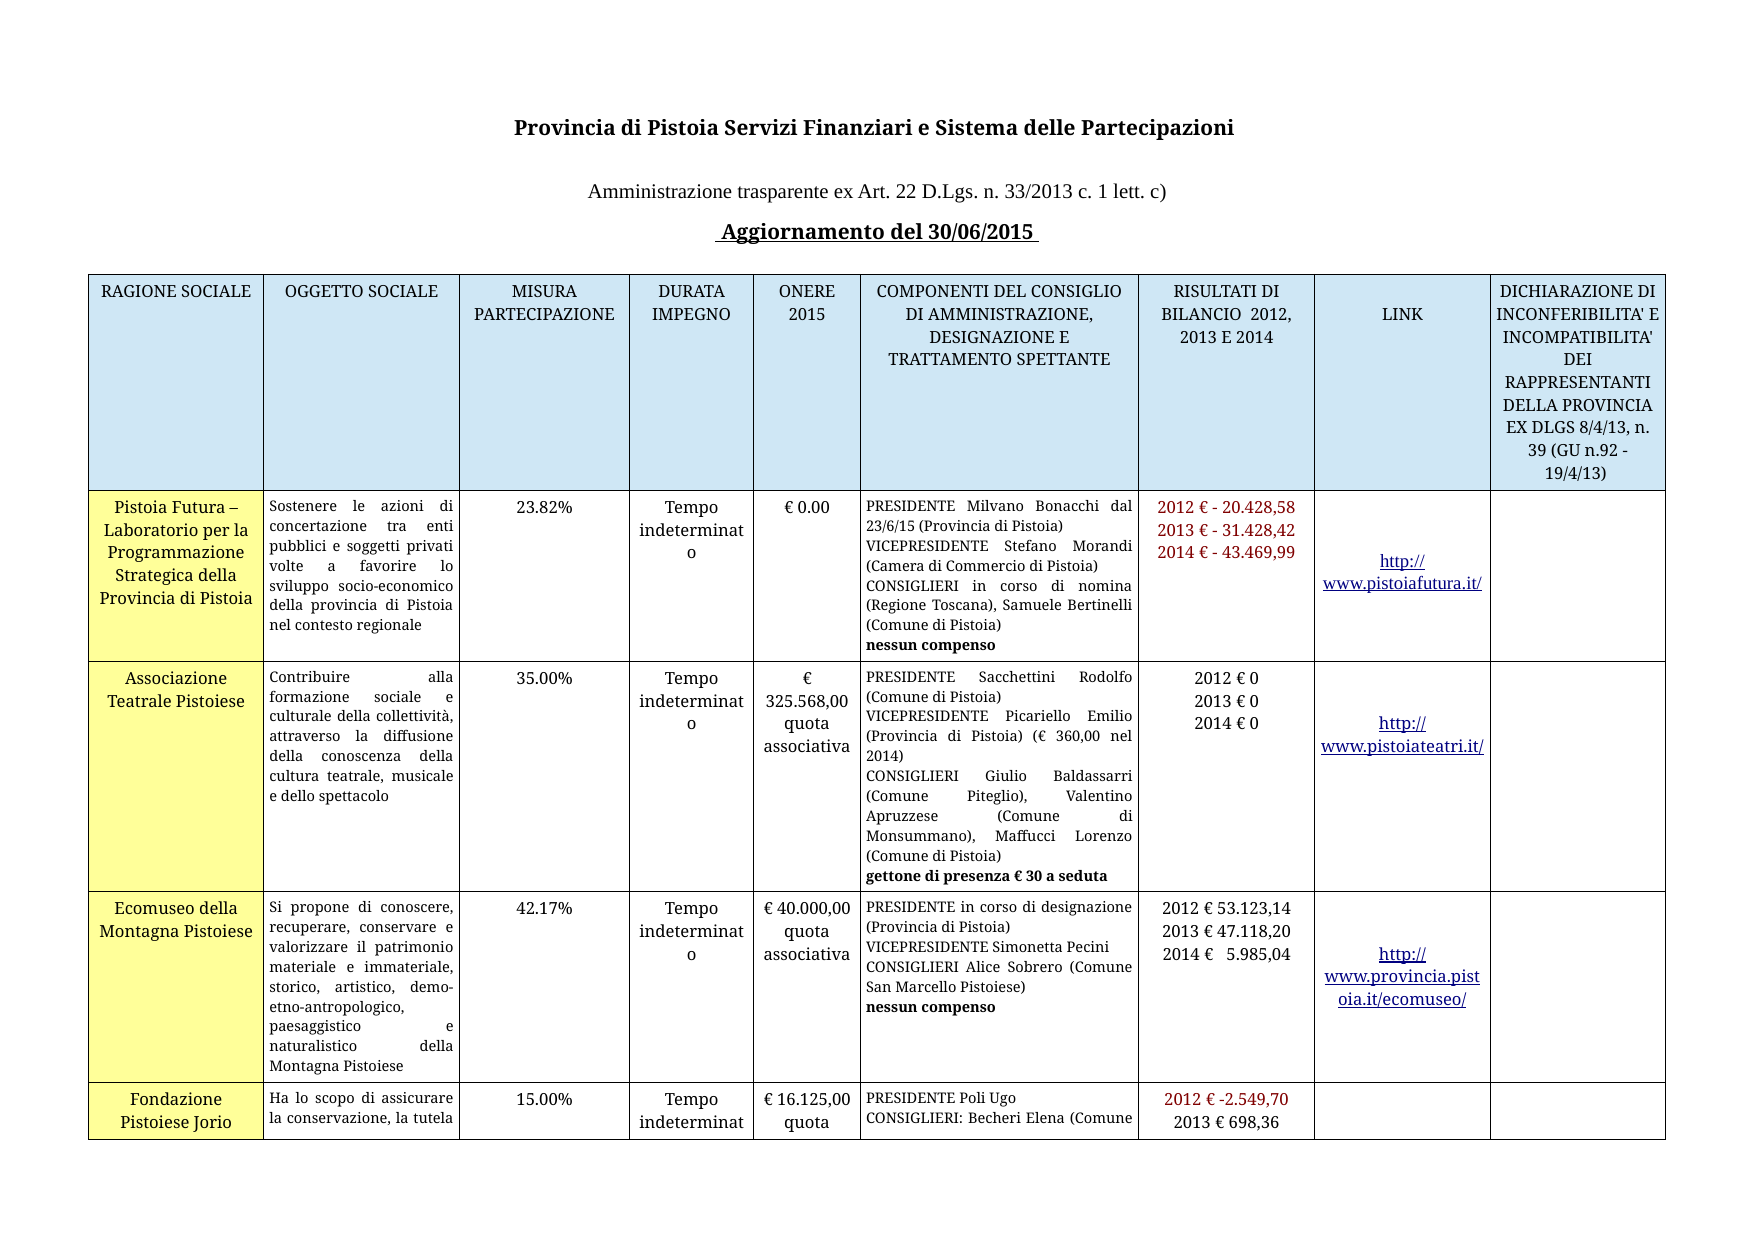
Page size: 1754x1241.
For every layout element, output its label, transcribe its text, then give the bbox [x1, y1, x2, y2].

table_cell Fondazione Pistoiese Jorio [89, 1083, 263, 1139]
table_cell 42,17% [460, 892, 629, 1082]
table_cell 15,00% [460, 1083, 629, 1139]
table_cell http://www.pistoiateatri.it/ [1315, 662, 1490, 891]
table_cell PRESIDENTE in corso di designazione (Provincia di Pistoia) VICEPRESIDENTE Simonetta Pecini CONSIGLIERI Alice Sobrero (Comune San Marcello Pistoiese) nessun compenso [861, 892, 1138, 1082]
table_cell Tempo indeterminato [630, 662, 753, 891]
table_cell 2012 € - 20.428,58 2013 € - 31.428,42 2014 € - 43.469,99 [1139, 491, 1314, 661]
table_cell PRESIDENTE Milvano Bonacchi dal 23/6/15 (Provincia di Pistoia) VICEPRESIDENTE Stefano Morandi (Camera di Commercio di Pistoia) CONSIGLIERI in corso di nomina (Regione Toscana), Samuele Bertinelli (Comune di Pistoia) nessun compenso [861, 491, 1138, 661]
table_cell € 0,00 [754, 491, 860, 661]
table_header LINK [1315, 275, 1490, 490]
table_cell 23,82% [460, 491, 629, 661]
table_cell Pistoia Futura – Laboratorio per la Programmazione Strategica della Provincia di Pistoia [89, 491, 263, 661]
table_header MISURA PARTECIPAZIONE [460, 275, 629, 490]
table_cell [1491, 1083, 1665, 1139]
table_cell Si propone di conoscere, recuperare, conservare e valorizzare il patrimonio materiale e immateriale, storico, artistico, demo-etno-antropologico, paesaggistico e naturalistico della Montagna Pistoiese [264, 892, 459, 1082]
table_header DICHIARAZIONE DI INCONFERIBILITA' E INCOMPATIBILITA' DEI RAPPRESENTANTI DELLA PROVINCIA EX DLGS 8/4/13, n. 39 (GU n.92 - 19/4/13) [1491, 275, 1665, 490]
table_cell € 325.568,00 quota associativa [754, 662, 860, 891]
table_cell Sostenere le azioni di concertazione tra enti pubblici e soggetti privati volte a favorire lo sviluppo socio-economico della provincia di Pistoia nel contesto regionale [264, 491, 459, 661]
table_cell PRESIDENTE Poli Ugo CONSIGLIERI: Becheri Elena (Comune [861, 1083, 1138, 1139]
table_header OGGETTO SOCIALE [264, 275, 459, 490]
table_cell http://www.pistoiafutura.it/ [1315, 491, 1490, 661]
table_cell http://www.provincia.pistoia.it/ecomuseo/ [1315, 892, 1490, 1082]
table_cell Tempo indeterminat [630, 1083, 753, 1139]
table_cell PRESIDENTE Sacchettini Rodolfo (Comune di Pistoia) VICEPRESIDENTE Picariello Emilio (Provincia di Pistoia) (€ 360,00 nel 2014) CONSIGLIERI Giulio Baldassarri (Comune Piteglio), Valentino Apruzzese (Comune di Monsummano), Maffucci Lorenzo (Comune di Pistoia) gettone di presenza € 30 a seduta [861, 662, 1138, 891]
table_cell Ha lo scopo di assicurare la conservazione, la tutela [264, 1083, 459, 1139]
table_cell Ecomuseo della Montagna Pistoiese [89, 892, 263, 1082]
table_cell 2012 € 0 2013 € 0 2014 € 0 [1139, 662, 1314, 891]
text Aggiornamento del 30/06/2015 [88, 216, 1665, 246]
table_cell [1491, 662, 1665, 891]
table_header COMPONENTI DEL CONSIGLIO DI AMMINISTRAZIONE, DESIGNAZIONE E TRATTAMENTO SPETTANTE [861, 275, 1138, 490]
table_cell 2012 € -2.549,70 2013 € 698,36 [1139, 1083, 1314, 1139]
subtitle Amministrazione trasparente ex Art. 22 D.Lgs. n. 33/2013 c. 1 lett. c) [88, 179, 1665, 203]
table_header DURATA IMPEGNO [630, 275, 753, 490]
table_cell € 40.000,00 quota associativa [754, 892, 860, 1082]
table_cell [1491, 491, 1665, 661]
table_cell Tempo indeterminato [630, 491, 753, 661]
subtitle Provincia di Pistoia Servizi Finanziari e Sistema delle Partecipazioni [88, 113, 1665, 142]
table_cell [1315, 1083, 1490, 1139]
table_cell Tempo indeterminato [630, 892, 753, 1082]
table_cell Contribuire alla formazione sociale e culturale della collettività, attraverso la diffusione della conoscenza della cultura teatrale, musicale e dello spettacolo [264, 662, 459, 891]
table_header ONERE 2015 [754, 275, 860, 490]
table_cell Associazione Teatrale Pistoiese [89, 662, 263, 891]
table_cell 2012 € 53.123,14 2013 € 47.118,20 2014 € 5.985,04 [1139, 892, 1314, 1082]
table_cell 35,00% [460, 662, 629, 891]
table_cell € 16.125,00 quota [754, 1083, 860, 1139]
table_header RAGIONE SOCIALE [89, 275, 263, 490]
table_header RISULTATI DI BILANCIO 2012, 2013 E 2014 [1139, 275, 1314, 490]
table_cell [1491, 892, 1665, 1082]
